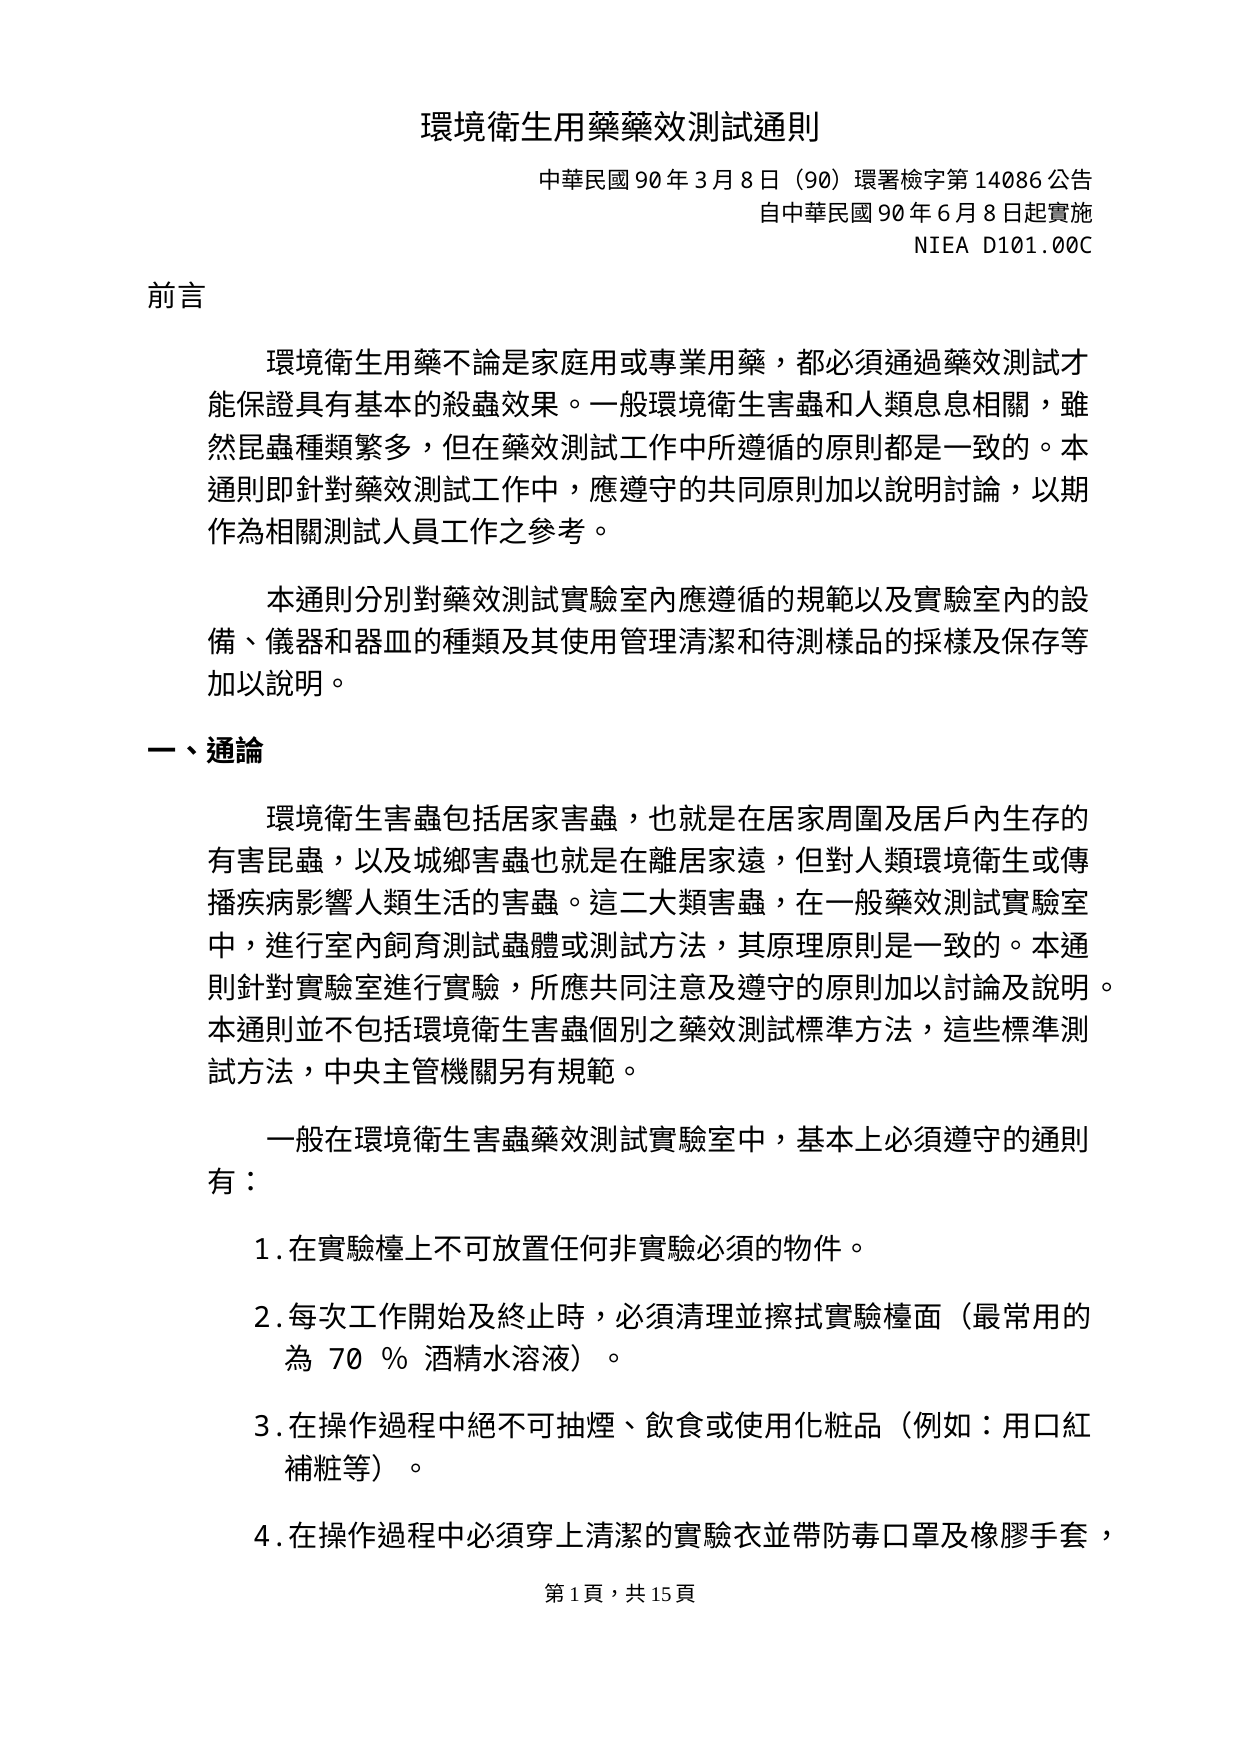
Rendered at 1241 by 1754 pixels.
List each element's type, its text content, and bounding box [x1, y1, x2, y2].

text 1.在實驗檯上不可放置任何非實驗必須的物件。 [253, 1226, 1092, 1268]
text 4.在操作過程中必須穿上清潔的實驗衣並帶防毒口罩及橡膠手套，若蓄長髮須將長髮束好。實驗室內的各種儀器，尤其是各種檢驗器材、待檢藥劑，皆不可任意移至實驗室外。 [253, 1513, 1092, 1555]
text 本通則分別對藥效測試實驗室內應遵循的規範以及實驗室內的設備、儀器和器皿的種類及其使用管理清潔和待測樣品的採樣及保存等加以說明。 [207, 576, 1092, 703]
text NIEA D101.00C [148, 228, 1092, 260]
text 環境衛生用藥藥效測試通則 [148, 101, 1092, 149]
text 前言 [148, 272, 1092, 314]
text 中華民國90年3月8日（90）環署檢字第14086公告 [148, 162, 1092, 195]
text 環境衛生害蟲包括居家害蟲，也就是在居家周圍及居戶內生存的有害昆蟲，以及城鄉害蟲也就是在離居家遠，但對人類環境衛生或傳播疾病影響人類生活的害蟲。這二大類害蟲，在一般藥效測試實驗室中，進行室內飼育測試蟲體或測試方法，其原理原則是一致的。本通則針對實驗室進行實驗，所應共同注意及遵守的原則加以討論及說明。本通則並不包括環境衛生害蟲個別之藥效測試標準方法，這些標準測試方法，中央主管機關另有規範。 [207, 795, 1092, 1091]
text 2.每次工作開始及終止時，必須清理並擦拭實驗檯面（最常用的為 70 ％ 酒精水溶液）。 [253, 1293, 1092, 1378]
text 環境衛生用藥不論是家庭用或專業用藥，都必須通過藥效測試才能保證具有基本的殺蟲效果。一般環境衛生害蟲和人類息息相關，雖然昆蟲種類繁多，但在藥效測試工作中所遵循的原則都是一致的。本通則即針對藥效測試工作中，應遵守的共同原則加以說明討論，以期作為相關測試人員工作之參考。 [207, 339, 1092, 551]
text 一般在環境衛生害蟲藥效測試實驗室中，基本上必須遵守的通則有： [207, 1116, 1092, 1201]
text 3.在操作過程中絕不可抽煙、飲食或使用化粧品（例如：用口紅補粧等）。 [253, 1403, 1092, 1488]
text 自中華民國90年6月8日起實施 [148, 195, 1092, 228]
text 一、通論 [148, 728, 1092, 770]
